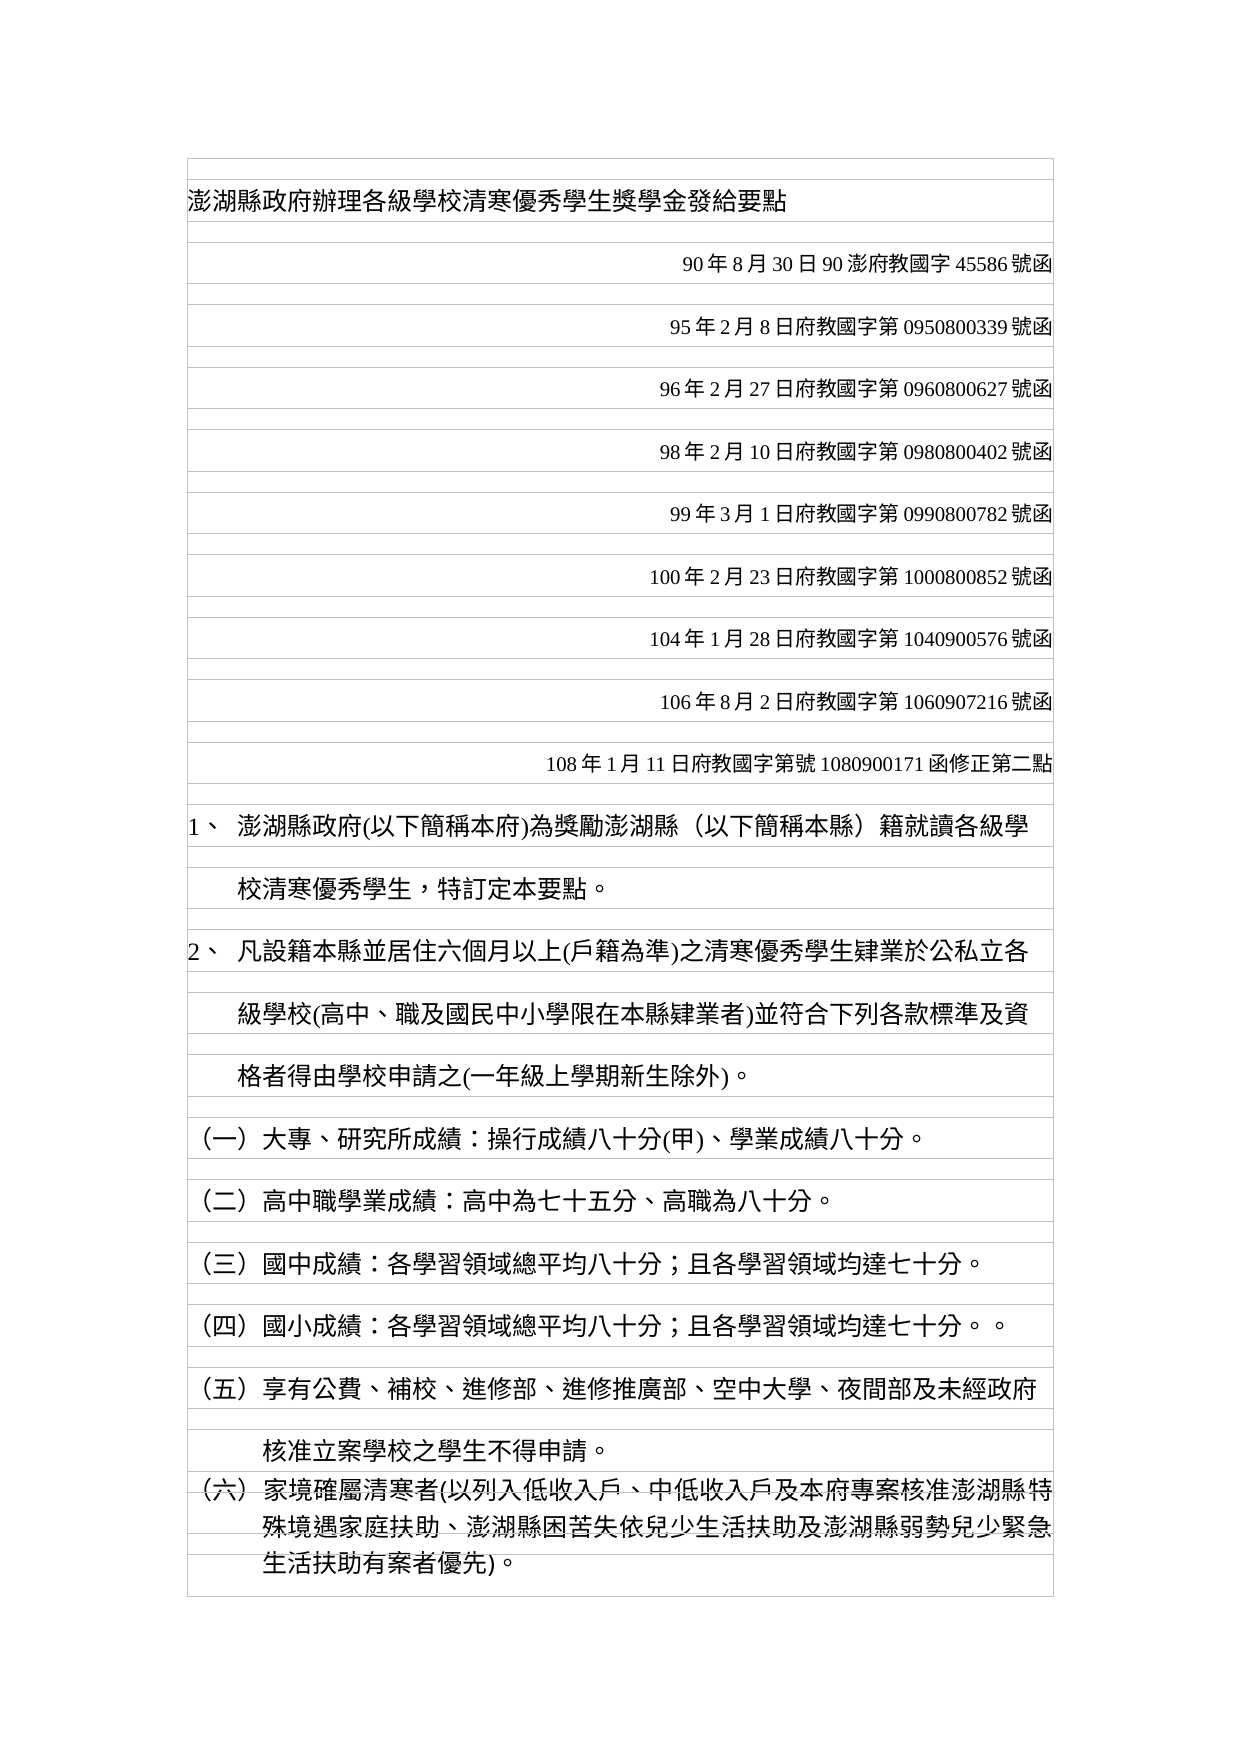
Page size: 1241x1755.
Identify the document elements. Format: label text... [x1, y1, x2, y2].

text [188, 1284, 1053, 1304]
text 106年8月2日府教國字第1060907216號函 [188, 680, 1053, 721]
text （五）享有公費、補校、進修部、進修推廣部、空中大學、夜間部及未經政府 [188, 1368, 1053, 1408]
text （三）國中成績：各學習領域總平均八十分；且各學習領域均達七十分。 [188, 1243, 1053, 1283]
text [188, 1222, 1053, 1242]
text [188, 1347, 1053, 1367]
list 澎湖縣政府(以下簡稱本府)為獎勵澎湖縣（以下簡稱本縣）籍就讀各級學 [188, 805, 1053, 846]
text [188, 222, 1053, 242]
list [188, 847, 1053, 867]
text 核准立案學校之學生不得申請。 [188, 1430, 1053, 1471]
list [188, 972, 1053, 992]
text [188, 1097, 1053, 1117]
text （六）家境確屬清寒者(以列入低收入戶、中低收入戶及本府專案核准澎湖縣特殊境遇家庭扶助、澎湖縣困苦失依兒少生活扶助及澎湖縣弱勢兒少緊急生活扶助有案者優先)。 [188, 1534, 1053, 1554]
text [188, 659, 1053, 679]
text [188, 534, 1053, 554]
text [188, 284, 1053, 304]
list 凡設籍本縣並居住六個月以上(戶籍為準)之清寒優秀學生肄業於公私立各 [188, 930, 1053, 971]
text [188, 1409, 1053, 1429]
text 104年1月28日府教國字第1040900576號函 [188, 618, 1053, 658]
text [188, 1159, 1053, 1179]
text 99年3月1日府教國字第0990800782號函 [188, 493, 1053, 533]
text 108年1月11日府教國字第號1080900171函修正第二點 [188, 743, 1053, 783]
text [188, 159, 1053, 179]
text 澎湖縣政府辦理各級學校清寒優秀學生獎學金發給要點 [188, 180, 1053, 221]
text [188, 722, 1053, 742]
text 90年8月30日90澎府教國字45586號函 [188, 243, 1053, 283]
list 級學校(高中、職及國民中小學限在本縣肄業者)並符合下列各款標準及資 [188, 993, 1053, 1033]
text （六）家境確屬清寒者(以列入低收入戶、中低收入戶及本府專案核准澎湖縣特殊境遇家庭扶助、澎湖縣困苦失依兒少生活扶助及澎湖縣弱勢兒少緊急生活扶助有案者優先)。 [188, 1555, 1053, 1579]
text （一）大專、研究所成績：操行成績八十分(甲)、學業成績八十分。 [188, 1118, 1053, 1158]
text 95年2月8日府教國字第0950800339號函 [188, 305, 1053, 346]
text （六）家境確屬清寒者(以列入低收入戶、中低收入戶及本府專案核准澎湖縣特殊境遇家庭扶助、澎湖縣困苦失依兒少生活扶助及澎湖縣弱勢兒少緊急生活扶助有案者優先)。 [188, 1493, 1053, 1533]
text （六）家境確屬清寒者(以列入低收入戶、中低收入戶及本府專案核准澎湖縣特殊境遇家庭扶助、澎湖縣困苦失依兒少生活扶助及澎湖縣弱勢兒少緊急生活扶助有案者優先)。 [188, 1472, 1053, 1492]
list [188, 909, 1053, 929]
text 96年2月27日府教國字第0960800627號函 [188, 368, 1053, 408]
list 校清寒優秀學生，特訂定本要點。 [188, 868, 1053, 908]
list [188, 1034, 1053, 1054]
text 98年2月10日府教國字第0980800402號函 [188, 430, 1053, 471]
text [188, 597, 1053, 617]
text 100年2月23日府教國字第1000800852號函 [188, 555, 1053, 596]
text [188, 347, 1053, 367]
list [188, 784, 1053, 804]
list 格者得由學校申請之(一年級上學期新生除外)。 [188, 1055, 1053, 1096]
text （四）國小成績：各學習領域總平均八十分；且各學習領域均達七十分。。 [188, 1305, 1053, 1346]
text [188, 472, 1053, 492]
text （二）高中職學業成績：高中為七十五分、高職為八十分。 [188, 1180, 1053, 1221]
text [188, 409, 1053, 429]
